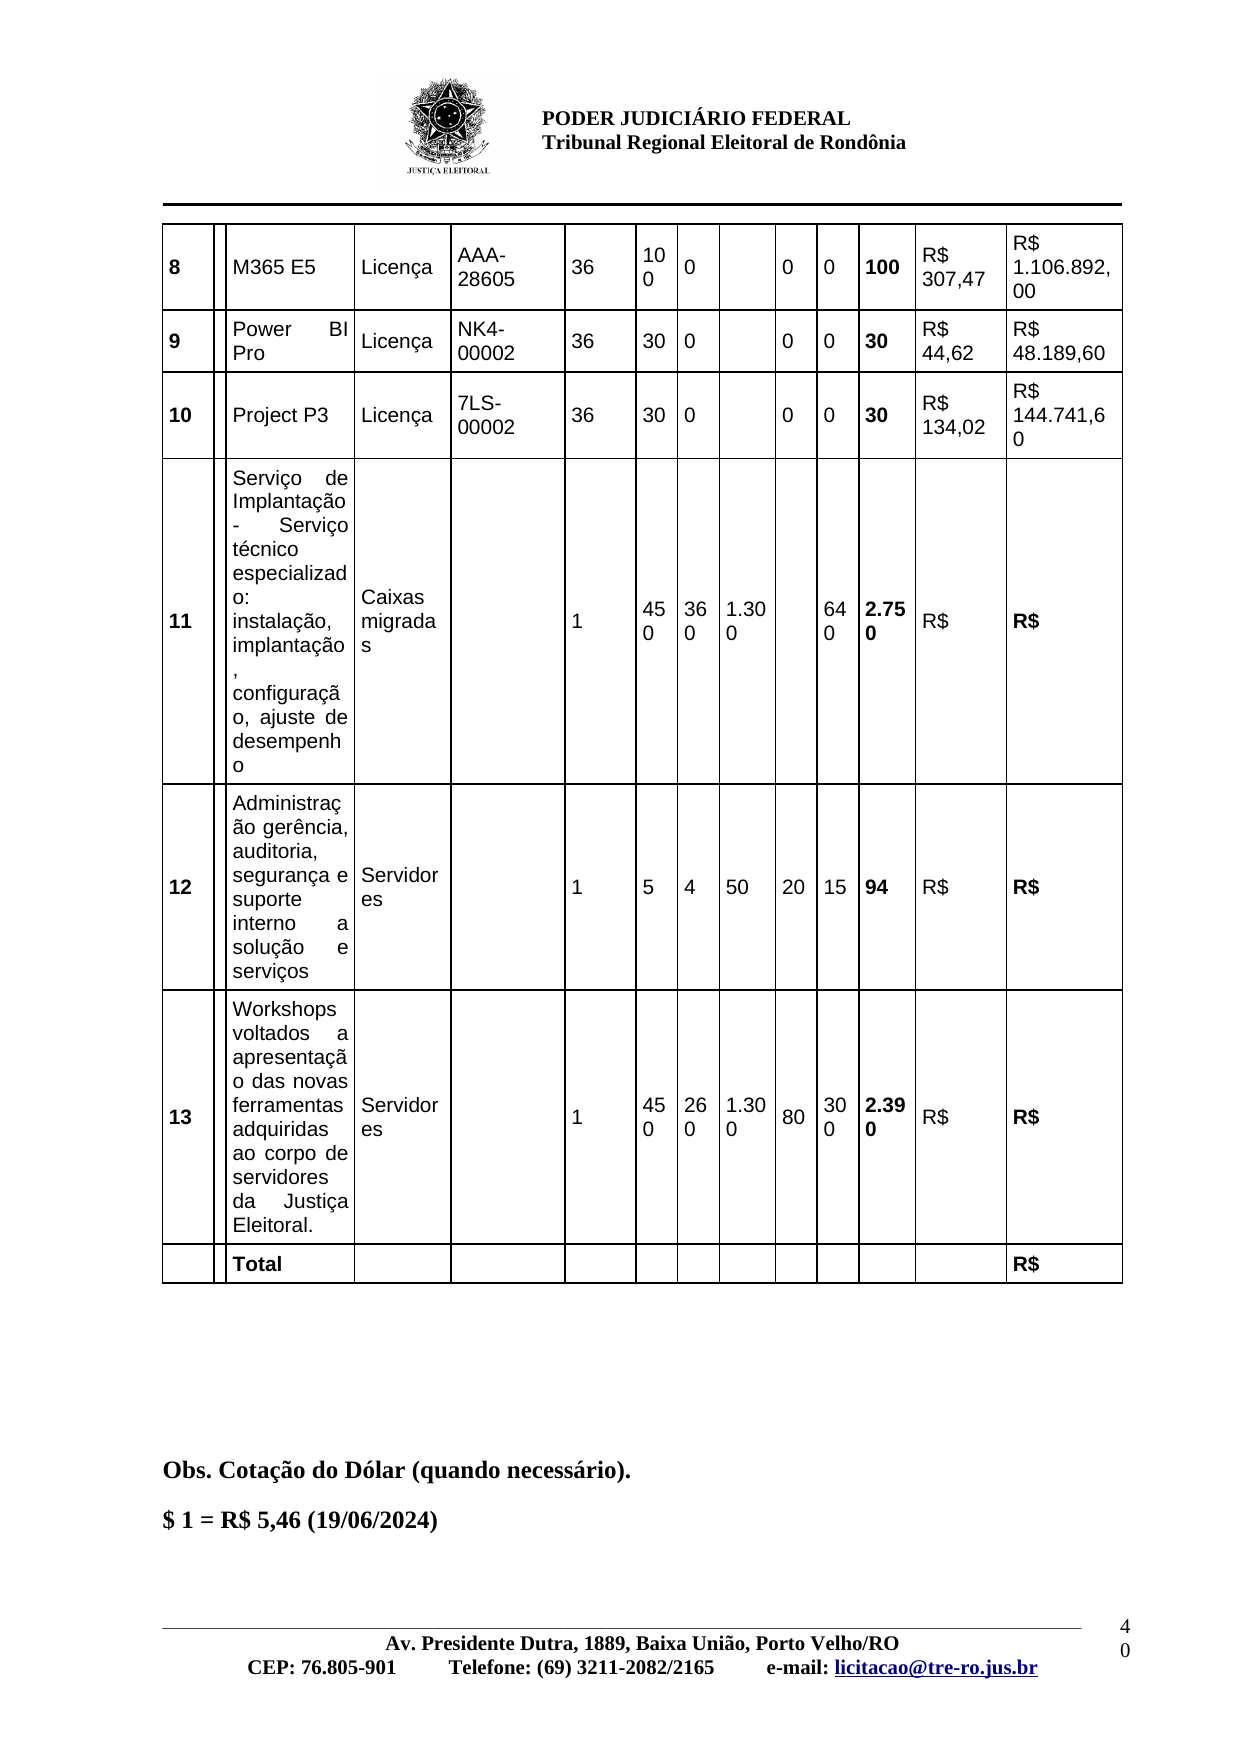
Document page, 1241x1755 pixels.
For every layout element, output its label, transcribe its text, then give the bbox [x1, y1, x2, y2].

table_cell Licença [355, 373, 450, 457]
table_cell [776, 1245, 816, 1282]
table_cell [678, 1245, 719, 1282]
table_cell 36 [566, 373, 635, 457]
table_cell 450 [637, 459, 677, 783]
table_cell AAA-28605 [452, 225, 564, 309]
table_cell Project P3 [227, 373, 354, 457]
text $ 1 = R$ 5,46 (19/06/2024) [162, 1505, 1122, 1534]
table_cell 100 [860, 225, 915, 309]
table_cell 10 [163, 373, 213, 457]
table_cell [215, 225, 225, 309]
table_cell R$ 44,62 [916, 311, 1006, 371]
table_cell 9 [163, 311, 213, 371]
table_cell 1.300 [720, 991, 775, 1243]
table_cell R$ [1007, 1245, 1122, 1282]
table_cell 94 [860, 785, 915, 989]
table_cell [215, 1245, 225, 1282]
table_cell 30 [860, 311, 915, 371]
table_cell 0 [776, 373, 816, 457]
table_cell [215, 785, 225, 989]
table_cell 0 [678, 311, 719, 371]
table_cell [355, 1245, 450, 1282]
table_cell [452, 459, 564, 783]
table_cell R$ 1.106.892,00 [1007, 225, 1122, 309]
table_cell Servidores [355, 785, 450, 989]
table_cell R$ [916, 785, 1006, 989]
table_cell R$ [1007, 459, 1122, 783]
table_cell [916, 1245, 1006, 1282]
table_cell 5 [637, 785, 677, 989]
table_cell 1 [566, 785, 635, 989]
table_cell 13 [163, 991, 213, 1243]
table_cell 640 [818, 459, 858, 783]
table_cell R$ 307,47 [916, 225, 1006, 309]
table_cell Administração gerência, auditoria, segurança e suporte interno a solução e serviços [227, 785, 354, 989]
table_cell 300 [818, 991, 858, 1243]
table_cell 0 [678, 373, 719, 457]
table_cell Caixas migradas [355, 459, 450, 783]
table_cell 450 [637, 991, 677, 1243]
table_cell [452, 991, 564, 1243]
table_cell [818, 1245, 858, 1282]
table_cell NK4-00002 [452, 311, 564, 371]
table_cell R$ 134,02 [916, 373, 1006, 457]
table_cell [215, 459, 225, 783]
table_cell [637, 1245, 677, 1282]
table_cell [720, 225, 775, 309]
table_cell 50 [720, 785, 775, 989]
table_cell 36 [566, 225, 635, 309]
table_cell [860, 1245, 915, 1282]
table_cell 20 [776, 785, 816, 989]
table_cell [452, 785, 564, 989]
table_cell Workshops voltados a apresentação das novas ferramentas adquiridas ao corpo de servidores da Justiça Eleitoral. [227, 991, 354, 1243]
table_cell 30 [860, 373, 915, 457]
table_cell 2.390 [860, 991, 915, 1243]
table_cell 1 [566, 991, 635, 1243]
table_cell R$ [916, 459, 1006, 783]
table_cell 0 [776, 225, 816, 309]
table_cell 0 [678, 225, 719, 309]
table_cell [163, 1245, 213, 1282]
table_cell 7LS-00002 [452, 373, 564, 457]
table_cell 80 [776, 991, 816, 1243]
table_cell 2.750 [860, 459, 915, 783]
table_cell R$ 144.741,60 [1007, 373, 1122, 457]
table_cell Serviço de Implantação - Serviço técnico especializado: instalação, implantação, configuração, ajuste de desempenho [227, 459, 354, 783]
table_cell M365 E5 [227, 225, 354, 309]
text Obs. Cotação do Dólar (quando necessário). [162, 1456, 1122, 1484]
table_cell 1.300 [720, 459, 775, 783]
table_cell 0 [818, 225, 858, 309]
table_cell [566, 1245, 635, 1282]
table_cell R$ 48.189,60 [1007, 311, 1122, 371]
table_cell 15 [818, 785, 858, 989]
table_cell R$ [916, 991, 1006, 1243]
table_cell 1 [566, 459, 635, 783]
table_cell [720, 1245, 775, 1282]
table_cell 12 [163, 785, 213, 989]
table_cell Servidores [355, 991, 450, 1243]
table_cell 260 [678, 991, 719, 1243]
table_cell 11 [163, 459, 213, 783]
table_cell [720, 373, 775, 457]
table_cell 8 [163, 225, 213, 309]
table_cell 36 [566, 311, 635, 371]
table_cell 0 [776, 311, 816, 371]
table_cell R$ [1007, 991, 1122, 1243]
table_cell [215, 311, 225, 371]
table_cell [215, 373, 225, 457]
table_cell 0 [818, 373, 858, 457]
table_cell 0 [818, 311, 858, 371]
table_cell Licença [355, 225, 450, 309]
table_cell 4 [678, 785, 719, 989]
table_cell 30 [637, 311, 677, 371]
table_cell Licença [355, 311, 450, 371]
table_cell 30 [637, 373, 677, 457]
table_cell [215, 991, 225, 1243]
table_cell Total [227, 1245, 354, 1282]
table_cell [776, 459, 816, 783]
table_cell [452, 1245, 564, 1282]
table_cell Power BI Pro [227, 311, 354, 371]
table_cell 360 [678, 459, 719, 783]
table_cell [720, 311, 775, 371]
table_cell 100 [637, 225, 677, 309]
table_cell R$ [1007, 785, 1122, 989]
